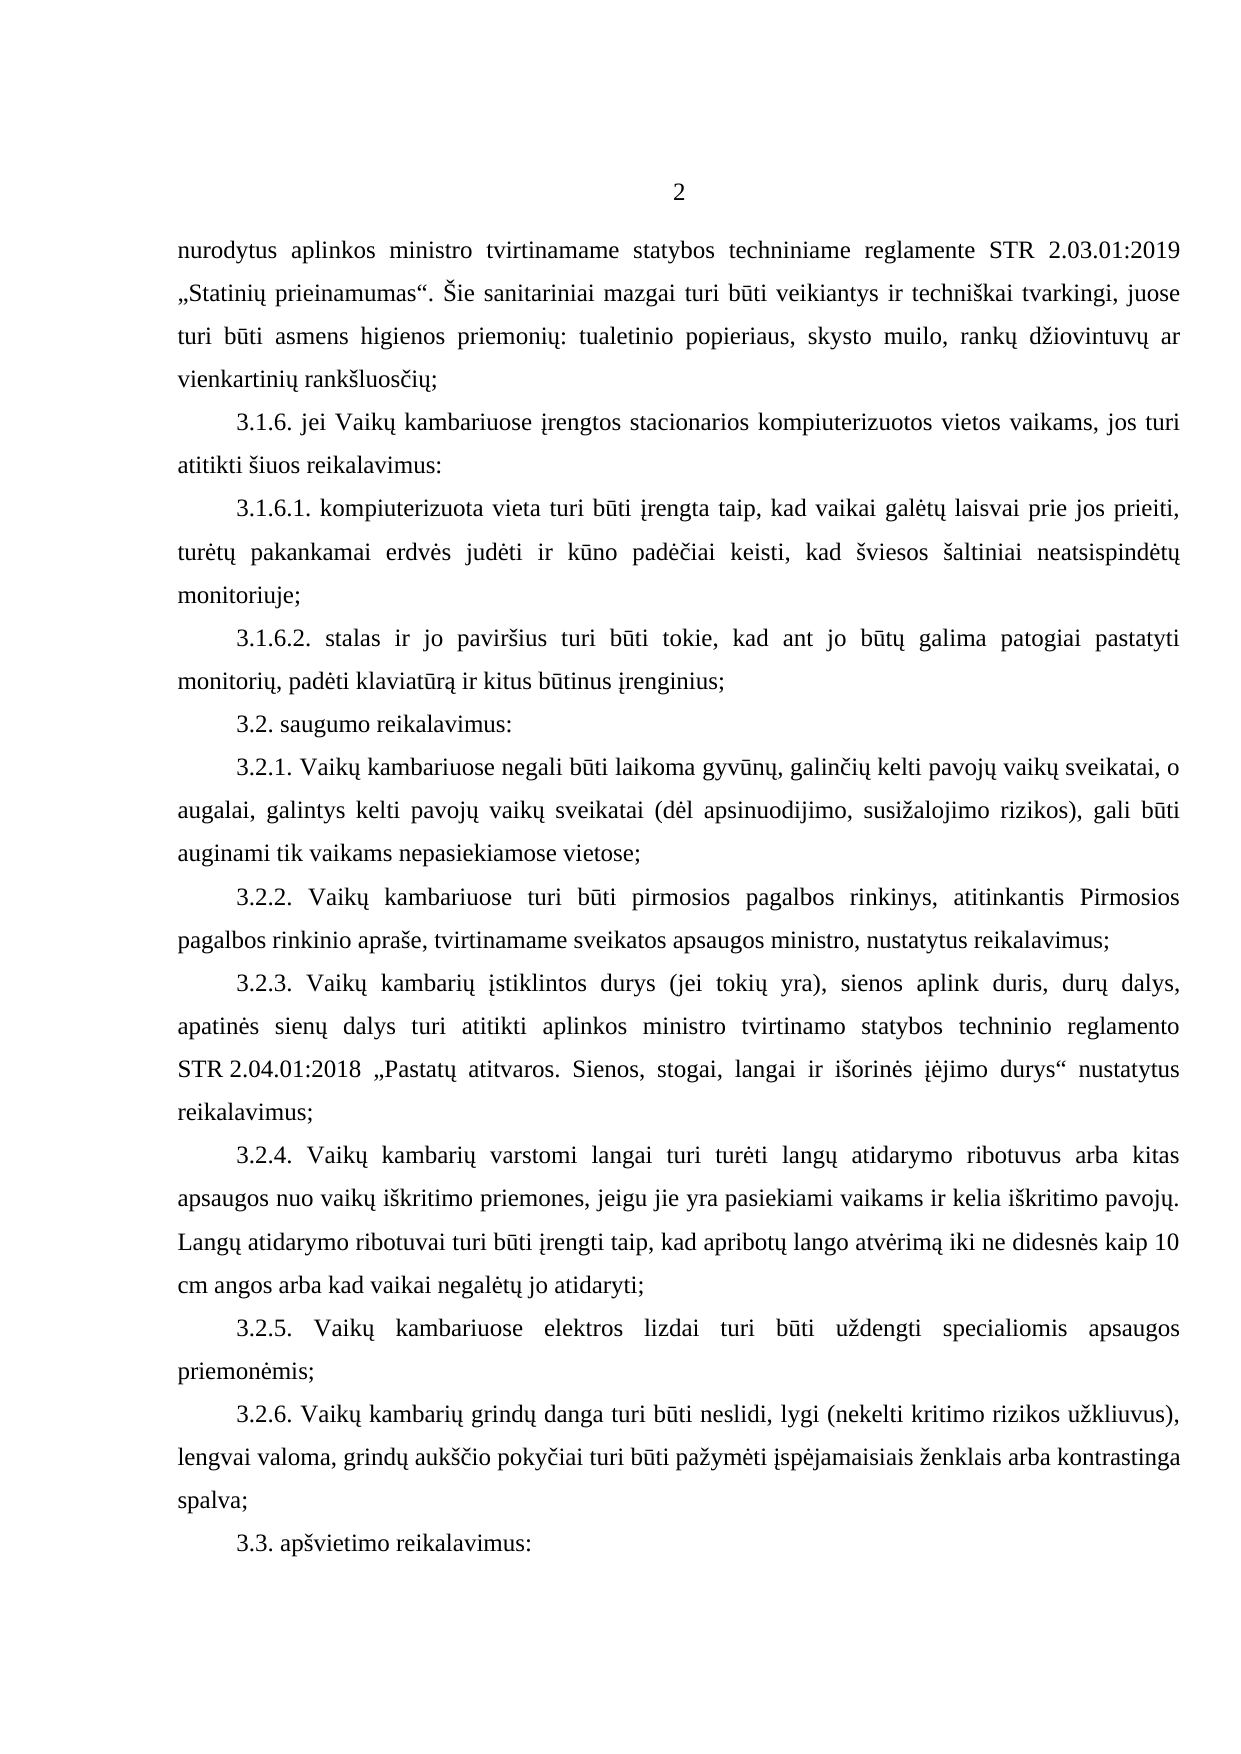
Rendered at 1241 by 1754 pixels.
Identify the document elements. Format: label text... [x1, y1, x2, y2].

text 3.2.2. Vaikų kambariuose turi būti pirmosios pagalbos rinkinys, atitinkantis Pirmosios pagalbos rinkinio apraše, tvirtinamame sveikatos apsaugos ministro, nustatytus reikalavimus; [177, 882, 1181, 953]
text 3.1.6.2. stalas ir jo paviršius turi būti tokie, kad ant jo būtų galima patogiai pastatyti monitorių, padėti klaviatūrą ir kitus būtinus įrenginius; [177, 623, 1181, 695]
text 3.2. saugumo reikalavimus: [177, 709, 1181, 738]
text 3.2.1. Vaikų kambariuose negali būti laikoma gyvūnų, galinčių kelti pavojų vaikų sveikatai, o augalai, galintys kelti pavojų vaikų sveikatai (dėl apsinuodijimo, susižalojimo rizikos), gali būti auginami tik vaikams nepasiekiamose vietose; [177, 752, 1181, 867]
text 3.2.6. Vaikų kambarių grindų danga turi būti neslidi, lygi (nekelti kritimo rizikos užkliuvus), lengvai valoma, grindų aukščio pokyčiai turi būti pažymėti įspėjamaisiais ženklais arba kontrastinga spalva; [177, 1399, 1181, 1514]
text nurodytus aplinkos ministro tvirtinamame statybos techniniame reglamente STR 2.03.01:2019 „Statinių prieinamumas“. Šie sanitariniai mazgai turi būti veikiantys ir techniškai tvarkingi, juose turi būti asmens higienos priemonių: tualetinio popieriaus, skysto muilo, rankų džiovintuvų ar vienkartinių rankšluosčių; [177, 235, 1181, 393]
text 3.1.6. jei Vaikų kambariuose įrengtos stacionarios kompiuterizuotos vietos vaikams, jos turi atitikti šiuos reikalavimus: [177, 407, 1181, 479]
text 3.3. apšvietimo reikalavimus: [177, 1528, 1181, 1557]
text 3.2.3. Vaikų kambarių įstiklintos durys (jei tokių yra), sienos aplink duris, durų dalys, apatinės sienų dalys turi atitikti aplinkos ministro tvirtinamo statybos techninio reglamento STR 2.04.01:2018 „Pastatų atitvaros. Sienos, stogai, langai ir išorinės įėjimo durys“ nustatytus reikalavimus; [177, 968, 1181, 1126]
text 3.1.6.1. kompiuterizuota vieta turi būti įrengta taip, kad vaikai galėtų laisvai prie jos prieiti, turėtų pakankamai erdvės judėti ir kūno padėčiai keisti, kad šviesos šaltiniai neatsispindėtų monitoriuje; [177, 493, 1181, 608]
text 3.2.4. Vaikų kambarių varstomi langai turi turėti langų atidarymo ribotuvus arba kitas apsaugos nuo vaikų iškritimo priemones, jeigu jie yra pasiekiami vaikams ir kelia iškritimo pavojų. Langų atidarymo ribotuvai turi būti įrengti taip, kad apribotų lango atvėrimą iki ne didesnės kaip 10 cm angos arba kad vaikai negalėtų jo atidaryti; [177, 1140, 1181, 1298]
text 3.2.5. Vaikų kambariuose elektros lizdai turi būti uždengti specialiomis apsaugos priemonėmis; [177, 1313, 1181, 1385]
